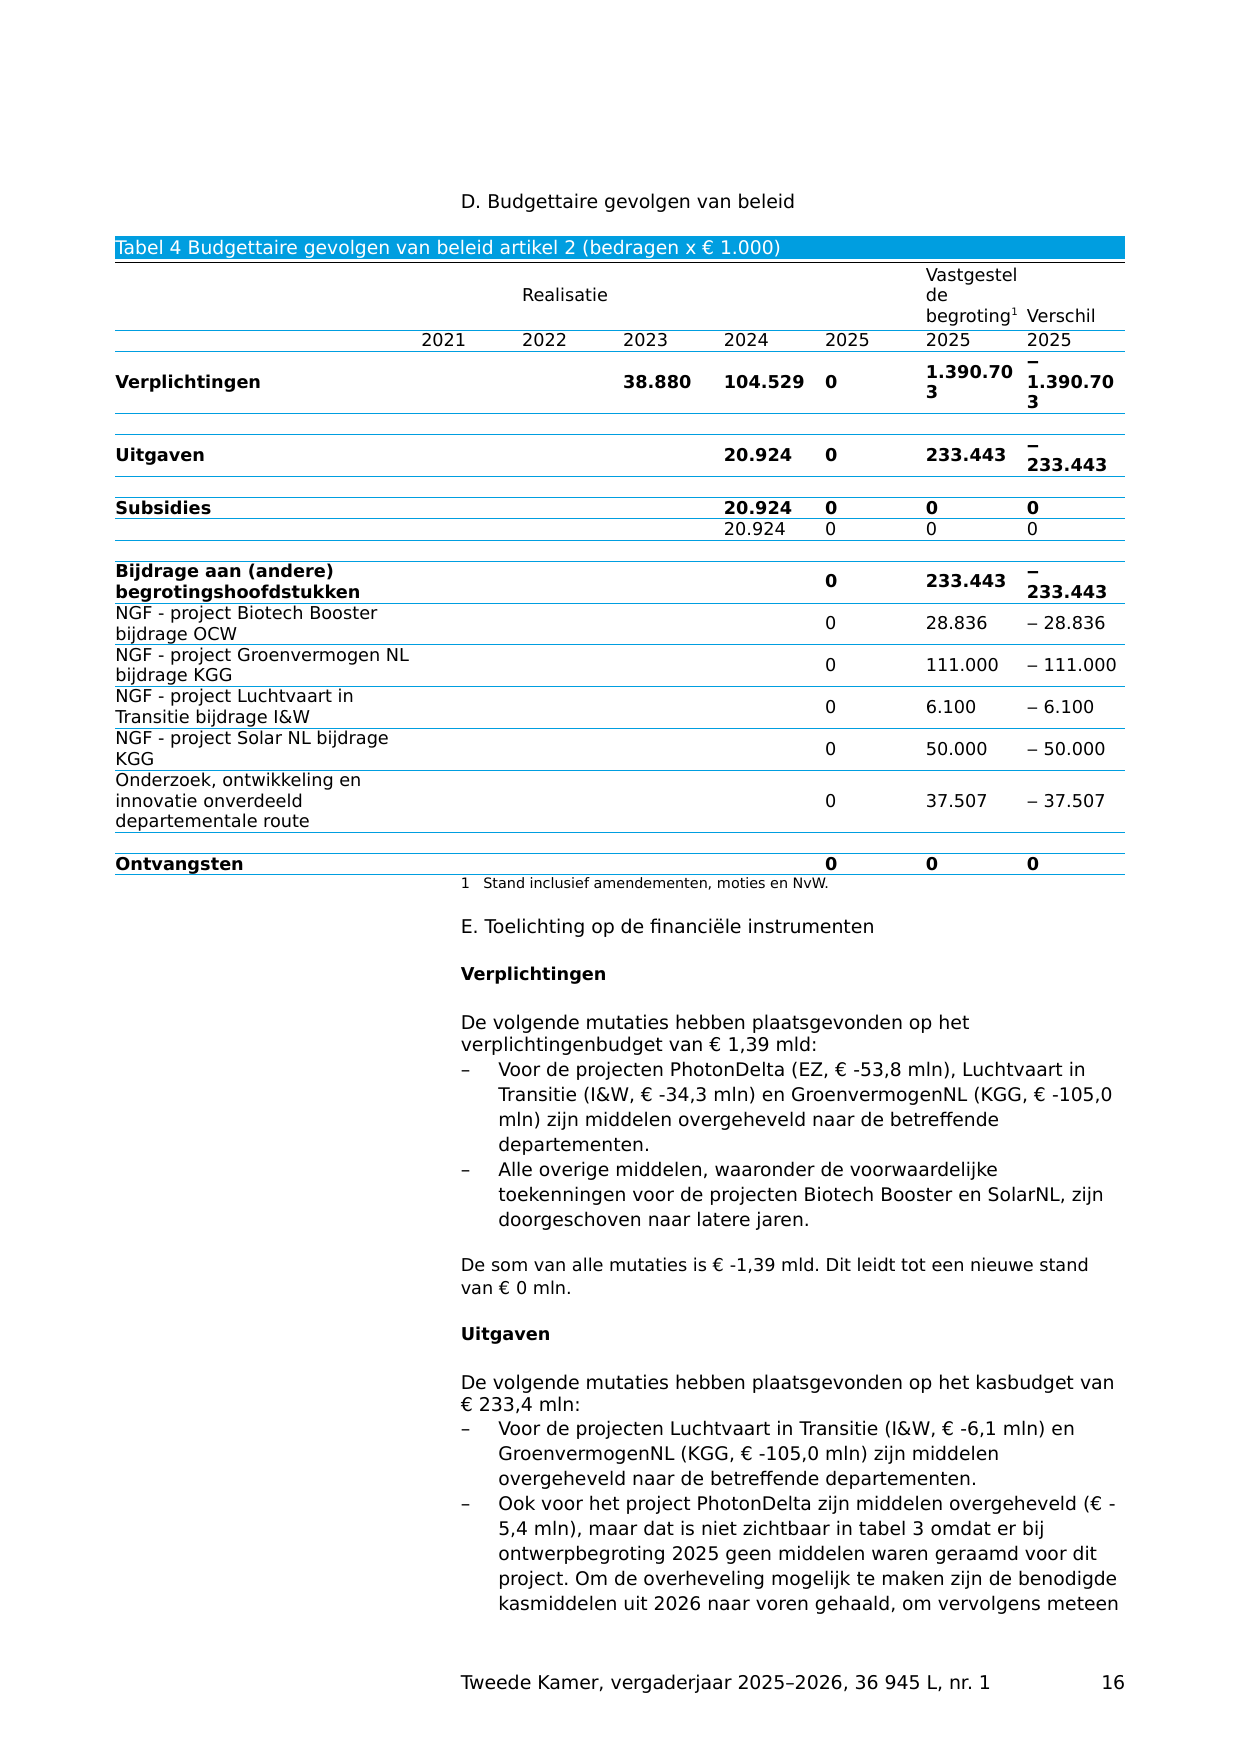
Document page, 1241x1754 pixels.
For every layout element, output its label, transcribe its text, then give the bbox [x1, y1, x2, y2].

table_cell 1.390.703 [923, 352, 1024, 413]
table_cell [418, 498, 519, 518]
table_cell 0 [923, 854, 1024, 874]
table_cell 0 [822, 435, 923, 476]
table_cell 50.000 [923, 729, 1024, 769]
text De volgende mutaties hebben plaatsgevonden op het verplichtingenbudget van € 1,39 mld: [461, 1012, 1125, 1056]
table_cell 2024 [721, 331, 822, 351]
table_cell [923, 833, 1024, 853]
table_cell [721, 541, 822, 561]
table_cell 0 [822, 771, 923, 832]
table_cell Onderzoek, ontwikkeling en innovatie onverdeeld departementale route [115, 771, 418, 832]
table_cell [519, 687, 620, 728]
table_cell 0 [1024, 519, 1125, 539]
table_cell [519, 854, 620, 874]
table_cell 104.529 [721, 352, 822, 413]
table_cell [519, 414, 620, 434]
table_cell [620, 541, 721, 561]
table_cell [620, 729, 721, 769]
table_cell [1024, 833, 1125, 853]
table_cell [620, 604, 721, 644]
table_cell 0 [822, 854, 923, 874]
table_cell [923, 541, 1024, 561]
table_cell [519, 645, 620, 686]
table_cell 0 [822, 687, 923, 728]
table_cell ‒ 1.390.703 [1024, 352, 1125, 413]
table_cell NGF - project Groenvermogen NL bijdrage KGG [115, 645, 418, 686]
table_cell [519, 604, 620, 644]
table_cell 111.000 [923, 645, 1024, 686]
table_cell Vastgestelde begroting1 [923, 263, 1024, 329]
table_cell Ontvangsten [115, 854, 418, 874]
table_cell Bijdrage aan (andere) begrotingshoofdstukken [115, 562, 418, 602]
title E. Toelichting op de financiële instrumenten [461, 916, 1125, 938]
table_cell [923, 477, 1024, 497]
table_cell [519, 352, 620, 413]
table_cell Subsidies [115, 498, 418, 518]
list Stand inclusief amendementen, moties en NvW. [461, 875, 1125, 891]
table_cell [418, 477, 519, 497]
table_cell [519, 498, 620, 518]
table_cell 0 [822, 352, 923, 413]
table_cell [115, 414, 418, 434]
table_cell ‒ 50.000 [1024, 729, 1125, 769]
list Alle overige middelen, waaronder de voorwaardelĳke toekenningen voor de projecten Biotech Booster en SolarNL, zijn doorgeschoven naar latere jaren. [461, 1156, 1125, 1231]
table_cell [620, 771, 721, 832]
list Voor de projecten Luchtvaart in Transitie (I&W, € -6,1 mln) en GroenvermogenNL (KGG, € -105,0 mln) zijn middelen overgeheveld naar de betreffende departementen. [461, 1416, 1125, 1491]
table_cell ‒ 233.443 [1024, 435, 1125, 476]
table_cell [923, 414, 1024, 434]
table_cell [519, 435, 620, 476]
table_cell [620, 498, 721, 518]
table_cell [115, 519, 418, 539]
table_cell [115, 541, 418, 561]
table_cell ‒ 111.000 [1024, 645, 1125, 686]
table_cell [721, 854, 822, 874]
table_cell [1024, 477, 1125, 497]
table_cell [620, 687, 721, 728]
table_cell [115, 833, 418, 853]
table_cell [620, 833, 721, 853]
table_cell [418, 519, 519, 539]
table_cell [1024, 541, 1125, 561]
table_cell [822, 541, 923, 561]
table_cell [620, 435, 721, 476]
table_cell NGF - project Luchtvaart in Transitie bijdrage I&W [115, 687, 418, 728]
table_cell ‒ 233.443 [1024, 562, 1125, 602]
list Ook voor het project PhotonDelta zijn middelen overgeheveld (€ -5,4 mln), maar dat is niet zichtbaar in tabel 3 omdat er bĳ ontwerpbegroting 2025 geen middelen waren geraamd voor dit project. Om de overheveling mogelĳk te maken zĳn de benodigde kasmiddelen uit 2026 naar voren gehaald, om vervolgens meteen [461, 1491, 1125, 1616]
table_cell [418, 541, 519, 561]
text Uitgaven [461, 1322, 1125, 1345]
table_cell [418, 263, 519, 329]
table_cell 20.924 [721, 435, 822, 476]
table_cell [620, 519, 721, 539]
table_cell [620, 645, 721, 686]
table_cell [721, 833, 822, 853]
table_cell [115, 331, 418, 351]
table_cell 2023 [620, 331, 721, 351]
text Verplichtingen [461, 962, 1125, 985]
table_cell 0 [822, 498, 923, 518]
table_cell 2025 [1024, 331, 1125, 351]
table_cell 0 [1024, 854, 1125, 874]
table_cell [721, 729, 822, 769]
table_cell [620, 562, 721, 602]
table_cell 2025 [923, 331, 1024, 351]
table_cell ‒ 6.100 [1024, 687, 1125, 728]
table_cell [620, 854, 721, 874]
table_cell [418, 414, 519, 434]
table_cell Verplichtingen [115, 352, 418, 413]
table_cell [519, 562, 620, 602]
list Voor de projecten PhotonDelta (EZ, € -53,8 mln), Luchtvaart in Transitie (I&W, € -34,3 mln) en GroenvermogenNL (KGG, € -105,0 mln) zijn middelen overgeheveld naar de betreffende departementen. [461, 1056, 1125, 1156]
table_cell [721, 414, 822, 434]
table_cell 37.507 [923, 771, 1024, 832]
table_cell 0 [822, 729, 923, 769]
table_cell 0 [822, 519, 923, 539]
table_cell [418, 771, 519, 832]
table_cell [822, 833, 923, 853]
table_cell [519, 771, 620, 832]
table_cell 0 [822, 562, 923, 602]
table_cell [721, 562, 822, 602]
table_cell [721, 687, 822, 728]
table_cell 20.924 [721, 519, 822, 539]
table_cell 233.443 [923, 562, 1024, 602]
table_cell 233.443 [923, 435, 1024, 476]
table_cell ‒ 37.507 [1024, 771, 1125, 832]
table_cell [519, 833, 620, 853]
table_cell Realisatie [519, 263, 923, 329]
table_cell [418, 729, 519, 769]
text De som van alle mutaties is € -1,39 mld. Dit leidt tot een nieuwe stand van € 0 mln. [461, 1253, 1125, 1299]
table_cell 0 [923, 498, 1024, 518]
table_cell [418, 645, 519, 686]
table_cell 2025 [822, 331, 923, 351]
table_cell [519, 729, 620, 769]
table_cell [620, 477, 721, 497]
table_cell NGF - project Biotech Booster bijdrage OCW [115, 604, 418, 644]
table_cell 2022 [519, 331, 620, 351]
table_cell [519, 477, 620, 497]
table_cell 2021 [418, 331, 519, 351]
table_cell [721, 604, 822, 644]
table_cell NGF - project Solar NL bijdrage KGG [115, 729, 418, 769]
table_cell [418, 854, 519, 874]
table_cell [418, 604, 519, 644]
table_cell 6.100 [923, 687, 1024, 728]
table_cell Uitgaven [115, 435, 418, 476]
table_cell [115, 477, 418, 497]
table_cell 28.836 [923, 604, 1024, 644]
table_cell [721, 771, 822, 832]
table_cell 0 [822, 604, 923, 644]
table_cell [519, 519, 620, 539]
table_cell 20.924 [721, 498, 822, 518]
table_cell [1024, 414, 1125, 434]
table_cell Verschil [1024, 263, 1125, 329]
table_cell [721, 645, 822, 686]
table_cell ‒ 28.836 [1024, 604, 1125, 644]
table_cell [418, 687, 519, 728]
table_cell [418, 352, 519, 413]
table_cell 0 [923, 519, 1024, 539]
table_cell 38.880 [620, 352, 721, 413]
table_cell [822, 477, 923, 497]
table_cell [822, 414, 923, 434]
text De volgende mutaties hebben plaatsgevonden op het kasbudget van € 233,4 mln: [461, 1372, 1125, 1416]
title D. Budgettaire gevolgen van beleid [461, 191, 1125, 213]
table_cell [519, 541, 620, 561]
table_cell 0 [1024, 498, 1125, 518]
table_cell 0 [822, 645, 923, 686]
table_cell [418, 435, 519, 476]
table_cell [115, 263, 418, 329]
table_cell [418, 562, 519, 602]
table_cell [620, 414, 721, 434]
table_cell [418, 833, 519, 853]
table_cell [721, 477, 822, 497]
